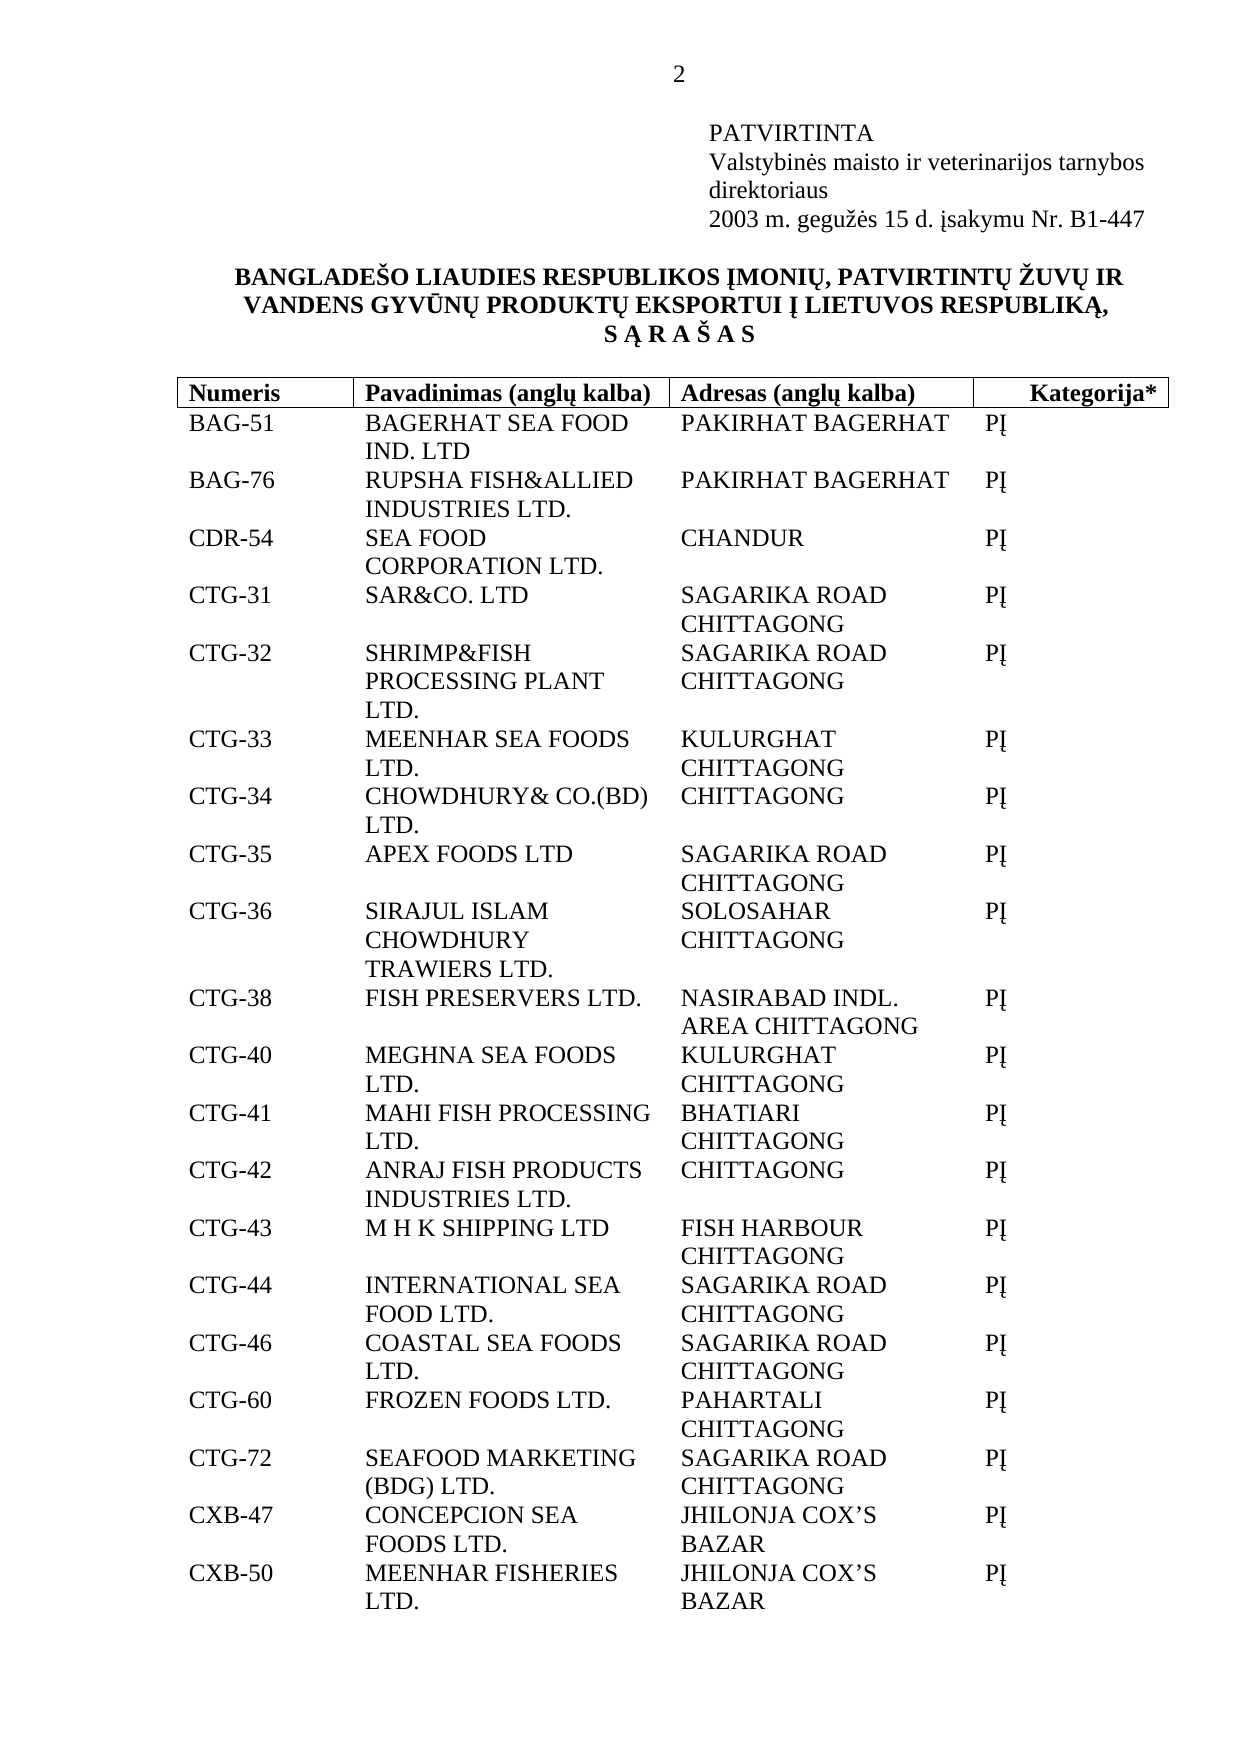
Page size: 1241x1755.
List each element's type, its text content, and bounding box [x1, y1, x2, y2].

table_cell CTG-36 [177, 896, 353, 983]
table_cell CTG-34 [177, 781, 353, 839]
table_cell PĮ [974, 408, 1168, 465]
table_cell SHRIMP&FISH PROCESSING PLANT LTD. [354, 638, 669, 724]
table_cell PAKIRHAT BAGERHAT [669, 408, 973, 465]
table_cell KULURGHAT CHITTAGONG [669, 724, 973, 781]
table_cell CXB-50 [177, 1558, 353, 1615]
table_cell NASIRABAD INDL. AREA CHITTAGONG [669, 983, 973, 1040]
table_cell PĮ [974, 523, 1168, 580]
table_cell CDR-54 [177, 523, 353, 580]
table_cell SEA FOOD CORPORATION LTD. [354, 523, 669, 580]
table_cell CTG-60 [177, 1385, 353, 1443]
table_cell SAGARIKA ROAD CHITTAGONG [669, 1270, 973, 1328]
table_cell ANRAJ FISH PRODUCTS INDUSTRIES LTD. [354, 1155, 669, 1213]
table_cell CTG-38 [177, 983, 353, 1040]
table_cell FISH PRESERVERS LTD. [354, 983, 669, 1040]
table_cell PĮ [974, 1270, 1168, 1328]
table_cell MEENHAR FISHERIES LTD. [354, 1558, 669, 1615]
table_cell MEGHNA SEA FOODS LTD. [354, 1040, 669, 1098]
table_cell FROZEN FOODS LTD. [354, 1385, 669, 1443]
text 2003 m. gegužės 15 d. įsakymu Nr. B1-447 [177, 204, 1181, 233]
table_cell BAG-76 [177, 465, 353, 523]
table_cell CONCEPCION SEA FOODS LTD. [354, 1500, 669, 1558]
table_cell PĮ [974, 1558, 1168, 1615]
table_cell FISH HARBOUR CHITTAGONG [669, 1213, 973, 1270]
table_cell CTG-33 [177, 724, 353, 781]
table_cell JHILONJA COX’S BAZAR [669, 1500, 973, 1558]
table_cell PĮ [974, 1443, 1168, 1500]
table_cell PĮ [974, 638, 1168, 724]
table_cell CTG-35 [177, 839, 353, 896]
table_cell CHITTAGONG [669, 1155, 973, 1213]
table_cell CTG-72 [177, 1443, 353, 1500]
table_cell PĮ [974, 1155, 1168, 1213]
table_cell CXB-47 [177, 1500, 353, 1558]
table_cell PAKIRHAT BAGERHAT [669, 465, 973, 523]
table_cell PĮ [974, 983, 1168, 1040]
table_cell KULURGHAT CHITTAGONG [669, 1040, 973, 1098]
table_cell SIRAJUL ISLAM CHOWDHURY TRAWIERS LTD. [354, 896, 669, 983]
table_cell CTG-44 [177, 1270, 353, 1328]
table_cell SEAFOOD MARKETING (BDG) LTD. [354, 1443, 669, 1500]
table_cell RUPSHA FISH&ALLIED INDUSTRIES LTD. [354, 465, 669, 523]
table_cell M H K SHIPPING LTD [354, 1213, 669, 1270]
table_cell PĮ [974, 839, 1168, 896]
table_cell PĮ [974, 1500, 1168, 1558]
table_cell SAGARIKA ROAD CHITTAGONG [669, 1328, 973, 1385]
table_cell BAG-51 [177, 408, 353, 465]
table_header Kategorija* [974, 378, 1168, 407]
table_cell JHILONJA COX’S BAZAR [669, 1558, 973, 1615]
table_cell PĮ [974, 1040, 1168, 1098]
table_cell BHATIARI CHITTAGONG [669, 1098, 973, 1155]
table_cell PAHARTALI CHITTAGONG [669, 1385, 973, 1443]
table_cell SAGARIKA ROAD CHITTAGONG [669, 839, 973, 896]
table_cell CTG-42 [177, 1155, 353, 1213]
text Valstybinės maisto ir veterinarijos tarnybos [177, 147, 1181, 176]
table_cell CTG-43 [177, 1213, 353, 1270]
table_cell CHITTAGONG [669, 781, 973, 839]
text BANGLADEŠO LIAUDIES RESPUBLIKOS įmonių, patvirtintų žuvų ir vandens gyvūnų produktų eksportui į LIETUVOS RESPUBLIKĄ, [177, 262, 1181, 319]
table_cell solosahar Chittagong [669, 896, 973, 983]
table_cell COASTAL SEA FOODS LTD. [354, 1328, 669, 1385]
table_cell PĮ [974, 1328, 1168, 1385]
table_cell PĮ [974, 781, 1168, 839]
table_header Numeris [178, 378, 353, 407]
table_cell PĮ [974, 896, 1168, 983]
table_cell PĮ [974, 580, 1168, 638]
table_cell SAGARIKA ROAD CHITTAGONG [669, 638, 973, 724]
table_cell PĮ [974, 1098, 1168, 1155]
table_cell SAGARIKA ROAD CHITTAGONG [669, 580, 973, 638]
table_cell PĮ [974, 465, 1168, 523]
table_cell MAHI FISH PROCESSING LTD. [354, 1098, 669, 1155]
text PATVIRTINTA [709, 118, 1181, 147]
table_cell CTG-41 [177, 1098, 353, 1155]
table_cell PĮ [974, 1213, 1168, 1270]
table_cell CHANDUR [669, 523, 973, 580]
text direktoriaus [177, 176, 1181, 204]
table_cell PĮ [974, 1385, 1168, 1443]
table_cell BAGERHAT SEA FOOD IND. LTD [354, 408, 669, 465]
table_cell CHOWDHURY& CO.(BD) LTD. [354, 781, 669, 839]
table_cell CTG-40 [177, 1040, 353, 1098]
table_cell APEX FOODS LTD [354, 839, 669, 896]
table_header Pavadinimas (anglų kalba) [354, 378, 669, 407]
table_cell INTERNATIONAL SEA FOOD LTD. [354, 1270, 669, 1328]
table_cell CTG-32 [177, 638, 353, 724]
table_header Adresas (anglų kalba) [670, 378, 973, 407]
table_cell CTG-46 [177, 1328, 353, 1385]
table_cell SAR&CO. LTD [354, 580, 669, 638]
table_cell CTG-31 [177, 580, 353, 638]
table_cell MEENHAR SEA FOODS LTD. [354, 724, 669, 781]
table_cell PĮ [974, 724, 1168, 781]
text s ą r a š a s [177, 319, 1181, 348]
table_cell SAGARIKA ROAD CHITTAGONG [669, 1443, 973, 1500]
